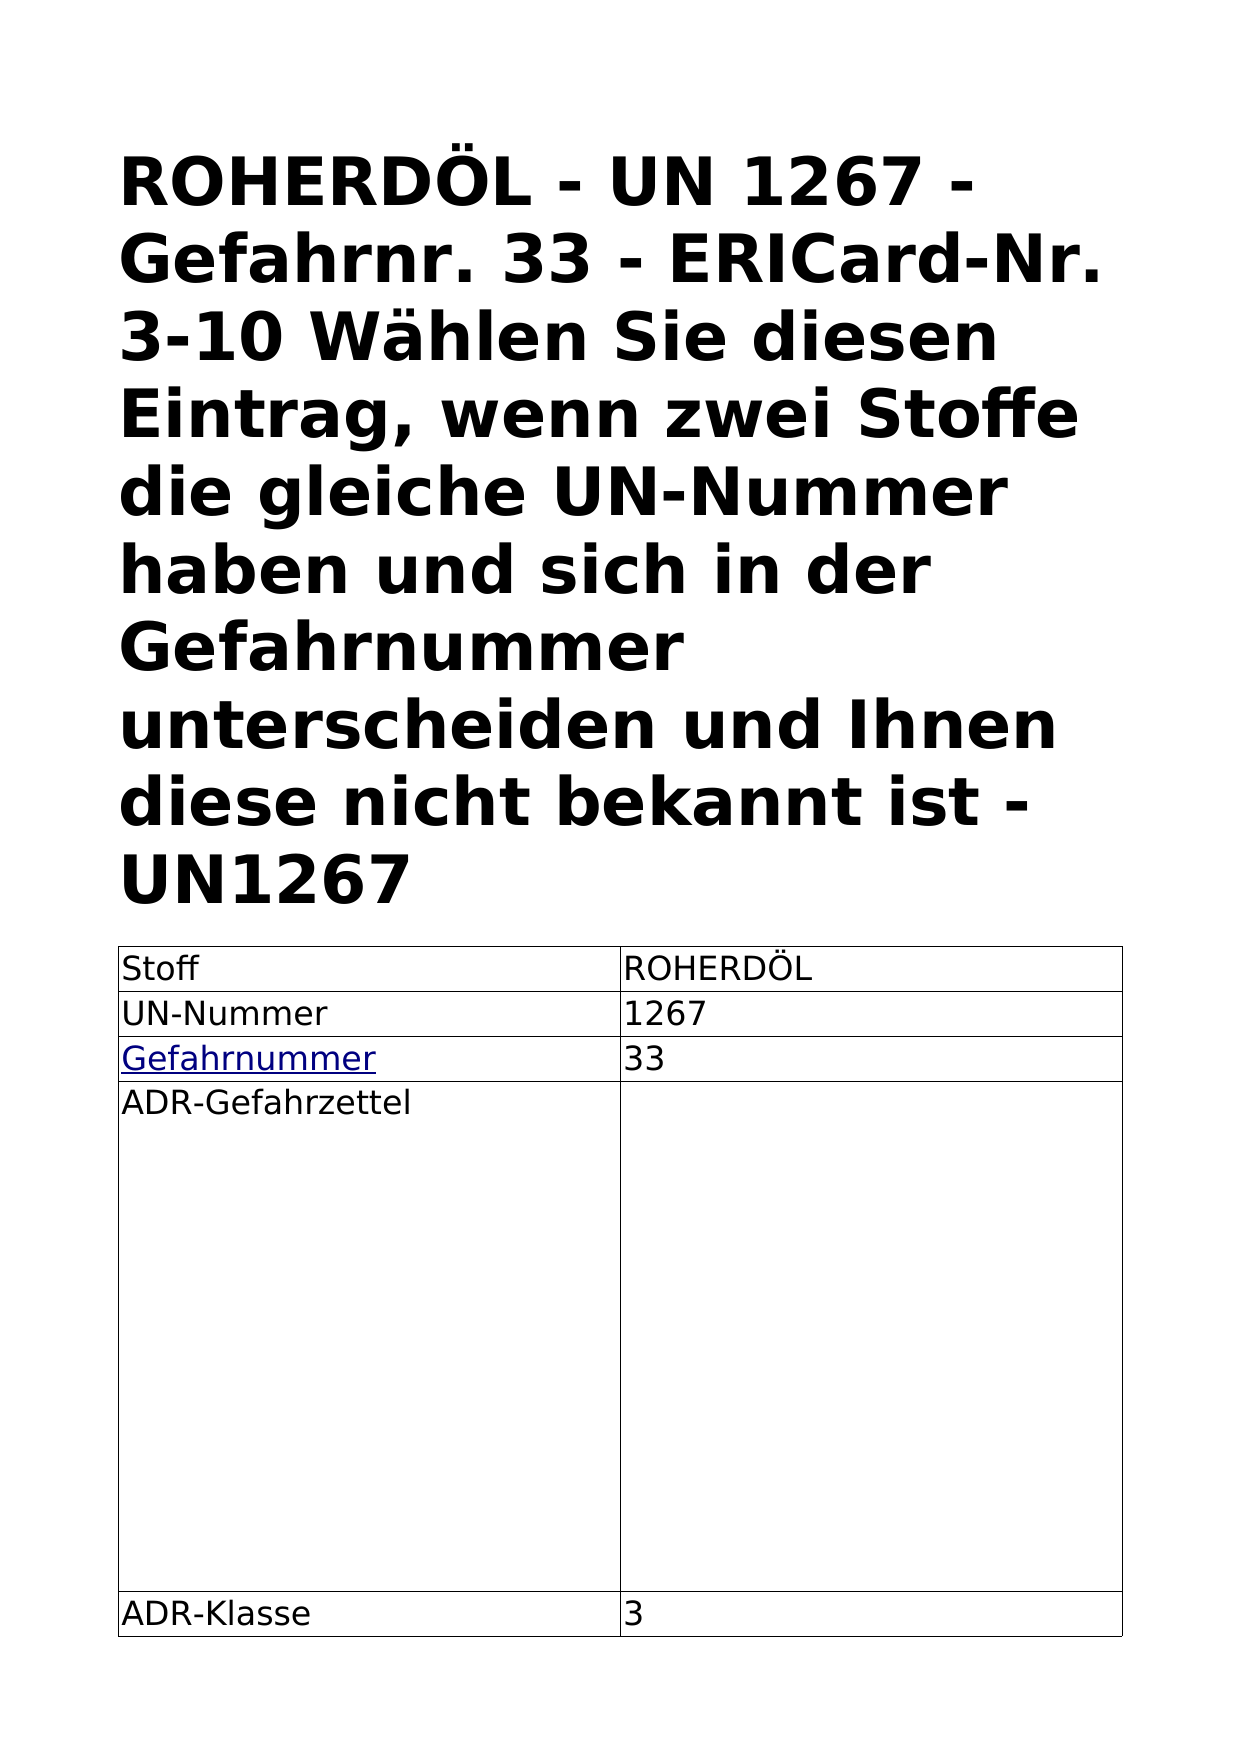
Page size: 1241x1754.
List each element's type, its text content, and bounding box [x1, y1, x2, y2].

table_cell 1267 [621, 992, 1122, 1036]
table_cell ADR-Gefahrzettel [119, 1082, 620, 1591]
table_cell ADR-Klasse [119, 1592, 620, 1636]
table_cell 33 [621, 1037, 1122, 1081]
table_cell Gefahrnummer [119, 1037, 620, 1081]
table_header Stoff [119, 947, 620, 991]
table_header ROHERDÖL [621, 947, 1122, 991]
subtitle ROHERDÖL - UN 1267 - Gefahrnr. 33 - ERICard-Nr. 3-10 Wählen Sie diesen Eintrag, wenn zwei Stoffe die gleiche UN-Nummer haben und sich in der Gefahrnummer unterscheiden und Ihnen diese nicht bekannt ist - UN1267 [118, 143, 1122, 919]
table_cell UN-Nummer [119, 992, 620, 1036]
table_cell [621, 1082, 1122, 1591]
table_cell 3 [621, 1592, 1122, 1636]
